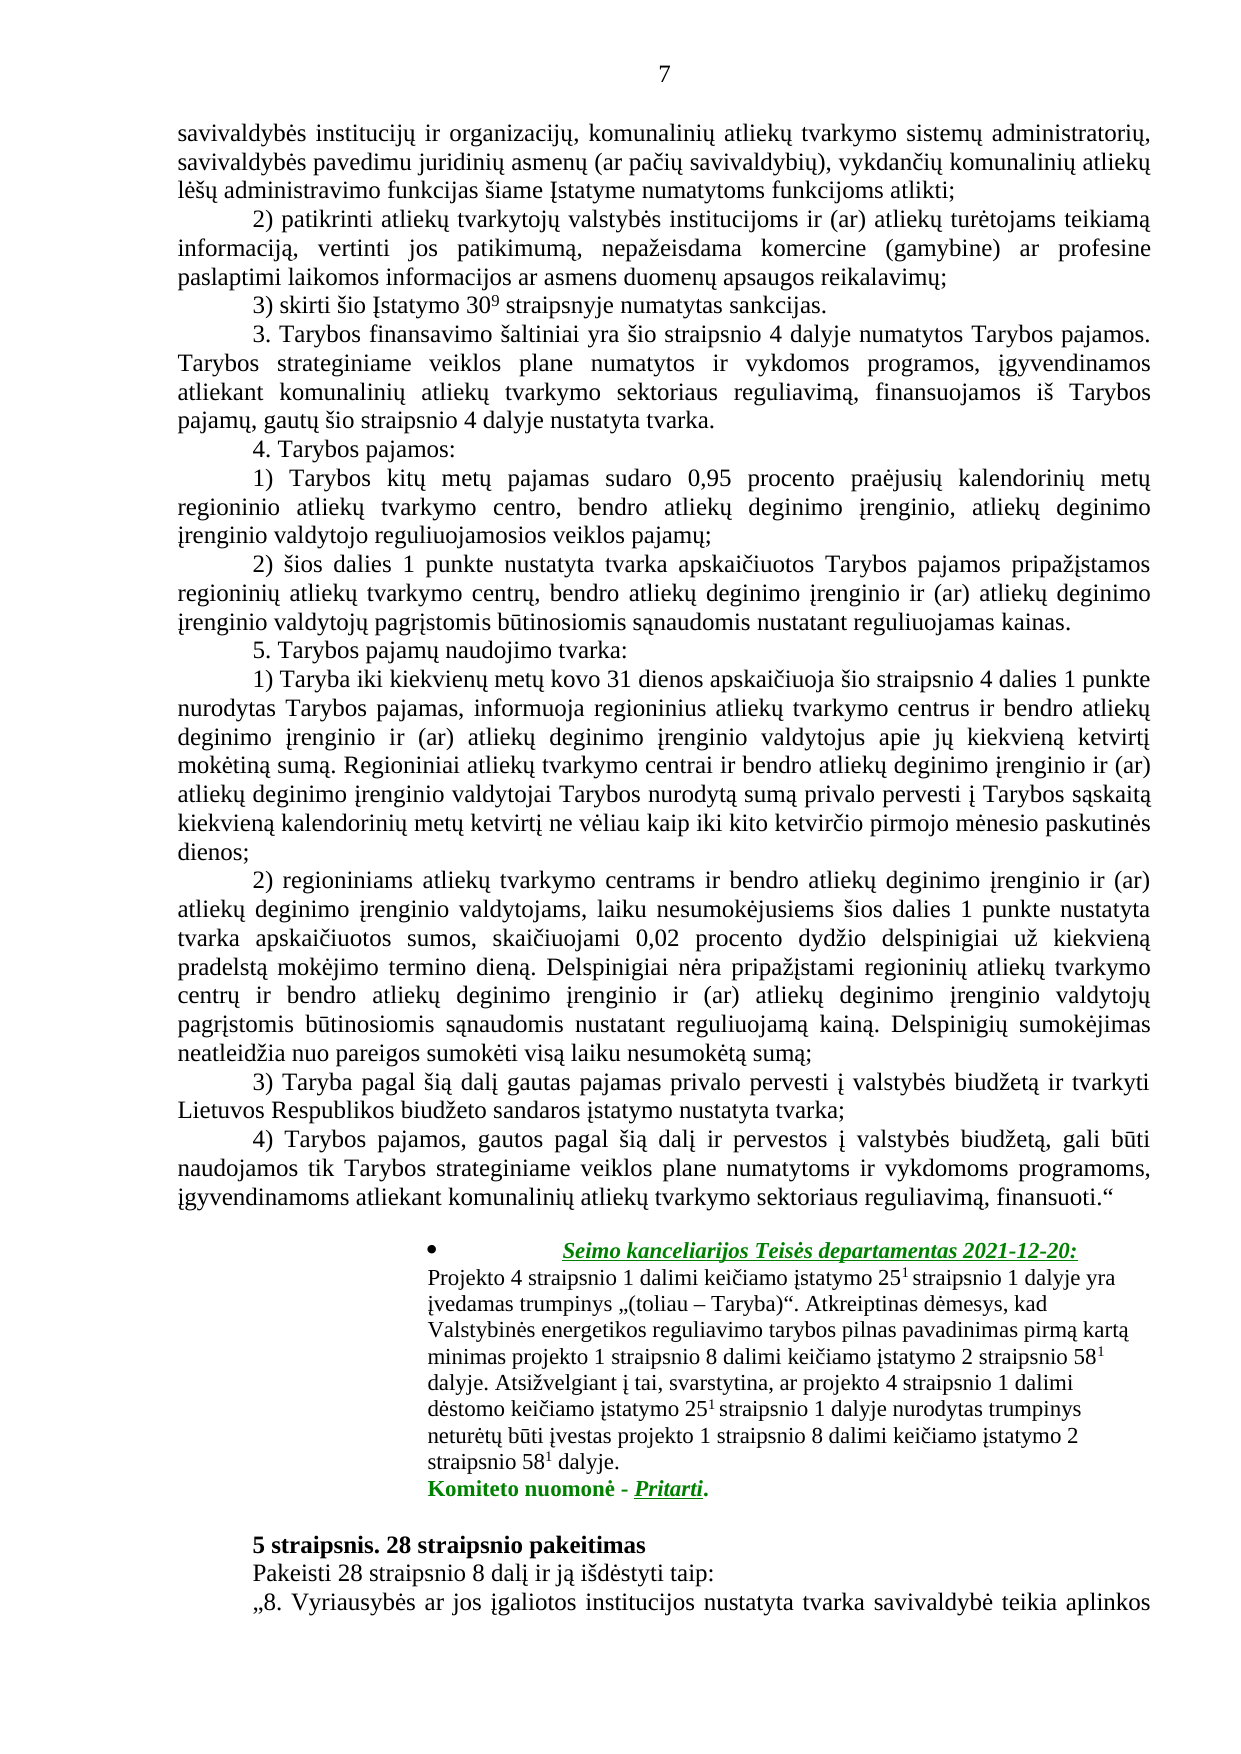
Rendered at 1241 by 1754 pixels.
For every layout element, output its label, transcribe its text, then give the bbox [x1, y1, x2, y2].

text 4. Tarybos pajamos: [177, 434, 1151, 463]
text Pakeisti 28 straipsnio 8 dalį ir ją išdėstyti taip: [177, 1558, 1151, 1587]
text 3) Taryba pagal šią dalį gautas pajamas privalo pervesti į valstybės biudžetą ir tvarkyti Lietuvos Respublikos biudžeto sandaros įstatymo nustatyta tvarka; [177, 1067, 1151, 1124]
text 3. Tarybos finansavimo šaltiniai yra šio straipsnio 4 dalyje numatytos Tarybos pajamos. Tarybos strateginiame veiklos plane numatytos ir vykdomos programos, įgyvendinamos atliekant komunalinių atliekų tvarkymo sektoriaus reguliavimą, finansuojamos iš Tarybos pajamų, gautų šio straipsnio 4 dalyje nustatyta tvarka. [177, 319, 1151, 434]
text 3) skirti šio Įstatymo 309 straipsnyje numatytas sankcijas. [177, 291, 1151, 319]
text 5 straipsnis. 28 straipsnio pakeitimas [177, 1530, 1151, 1558]
list Seimo kanceliarijos Teisės departamentas 2021-12-20: [427, 1237, 1151, 1264]
text 1) Tarybos kitų metų pajamas sudaro 0,95 procento praėjusių kalendorinių metų regioninio atliekų tvarkymo centro, bendro atliekų deginimo įrenginio, atliekų deginimo įrenginio valdytojo reguliuojamosios veiklos pajamų; [177, 463, 1151, 549]
text 5. Tarybos pajamų naudojimo tvarka: [177, 636, 1151, 664]
text savivaldybės institucijų ir organizacijų, komunalinių atliekų tvarkymo sistemų administratorių, savivaldybės pavedimu juridinių asmenų (ar pačių savivaldybių), vykdančių komunalinių atliekų lėšų administravimo funkcijas šiame Įstatyme numatytoms funkcijoms atlikti; [177, 118, 1151, 204]
text 4) Tarybos pajamos, gautos pagal šią dalį ir pervestos į valstybės biudžetą, gali būti naudojamos tik Tarybos strateginiame veiklos plane numatytoms ir vykdomoms programoms, įgyvendinamoms atliekant komunalinių atliekų tvarkymo sektoriaus reguliavimą, finansuoti.“ [177, 1124, 1151, 1211]
text Komiteto nuomonė - Pritarti. [427, 1474, 1151, 1501]
text „8. Vyriausybės ar jos įgaliotos institucijos nustatyta tvarka savivaldybė teikia aplinkos [177, 1587, 1151, 1616]
text 2) patikrinti atliekų tvarkytojų valstybės institucijoms ir (ar) atliekų turėtojams teikiamą informaciją, vertinti jos patikimumą, nepažeisdama komercine (gamybine) ar profesine paslaptimi laikomos informacijos ar asmens duomenų apsaugos reikalavimų; [177, 204, 1151, 291]
text 2) regioniniams atliekų tvarkymo centrams ir bendro atliekų deginimo įrenginio ir (ar) atliekų deginimo įrenginio valdytojams, laiku nesumokėjusiems šios dalies 1 punkte nustatyta tvarka apskaičiuotos sumos, skaičiuojami 0,02 procento dydžio delspinigiai už kiekvieną pradelstą mokėjimo termino dieną. Delspinigiai nėra pripažįstami regioninių atliekų tvarkymo centrų ir bendro atliekų deginimo įrenginio ir (ar) atliekų deginimo įrenginio valdytojų pagrįstomis būtinosiomis sąnaudomis nustatant reguliuojamą kainą. Delspinigių sumokėjimas neatleidžia nuo pareigos sumokėti visą laiku nesumokėtą sumą; [177, 866, 1151, 1067]
text 2) šios dalies 1 punkte nustatyta tvarka apskaičiuotos Tarybos pajamos pripažįstamos regioninių atliekų tvarkymo centrų, bendro atliekų deginimo įrenginio ir (ar) atliekų deginimo įrenginio valdytojų pagrįstomis būtinosiomis sąnaudomis nustatant reguliuojamas kainas. [177, 549, 1151, 636]
text Projekto 4 straipsnio 1 dalimi keičiamo įstatymo 251 straipsnio 1 dalyje yra įvedamas trumpinys „(toliau – Taryba)“. Atkreiptinas dėmesys, kad Valstybinės energetikos reguliavimo tarybos pilnas pavadinimas pirmą kartą minimas projekto 1 straipsnio 8 dalimi keičiamo įstatymo 2 straipsnio 581 dalyje. Atsižvelgiant į tai, svarstytina, ar projekto 4 straipsnio 1 dalimi dėstomo keičiamo įstatymo 251 straipsnio 1 dalyje nurodytas trumpinys neturėtų būti įvestas projekto 1 straipsnio 8 dalimi keičiamo įstatymo 2 straipsnio 581 dalyje. [427, 1264, 1151, 1474]
text 1) Taryba iki kiekvienų metų kovo 31 dienos apskaičiuoja šio straipsnio 4 dalies 1 punkte nurodytas Tarybos pajamas, informuoja regioninius atliekų tvarkymo centrus ir bendro atliekų deginimo įrenginio ir (ar) atliekų deginimo įrenginio valdytojus apie jų kiekvieną ketvirtį mokėtiną sumą. Regioniniai atliekų tvarkymo centrai ir bendro atliekų deginimo įrenginio ir (ar) atliekų deginimo įrenginio valdytojai Tarybos nurodytą sumą privalo pervesti į Tarybos sąskaitą kiekvieną kalendorinių metų ketvirtį ne vėliau kaip iki kito ketvirčio pirmojo mėnesio paskutinės dienos; [177, 664, 1151, 866]
